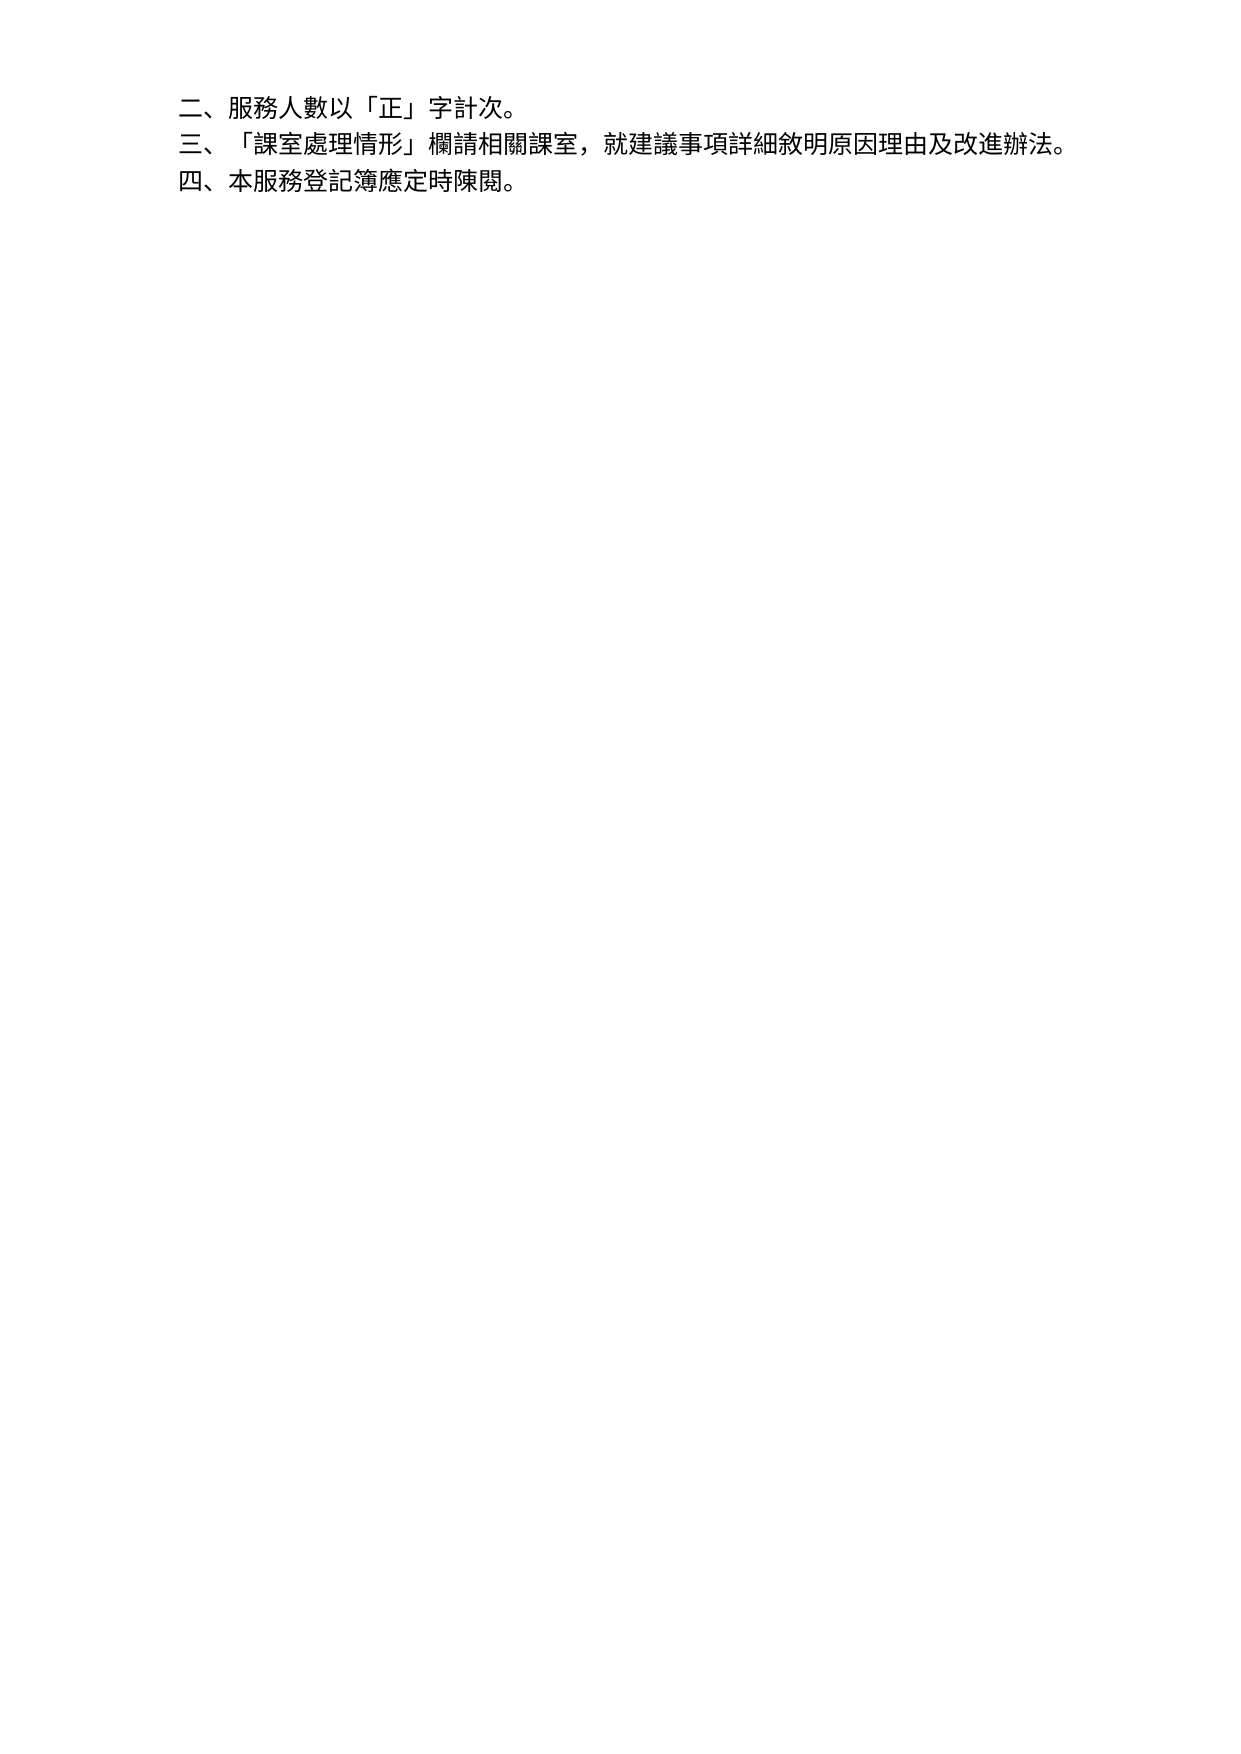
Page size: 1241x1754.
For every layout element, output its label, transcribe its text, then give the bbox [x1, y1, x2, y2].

text 四、本服務登記簿應定時陳閱。 [89, 161, 1152, 197]
text 三、「課室處理情形」欄請相關課室，就建議事項詳細敘明原因理由及改進辦法。 [89, 125, 1152, 161]
text 二、服務人數以「正」字計次。 [89, 89, 1152, 125]
